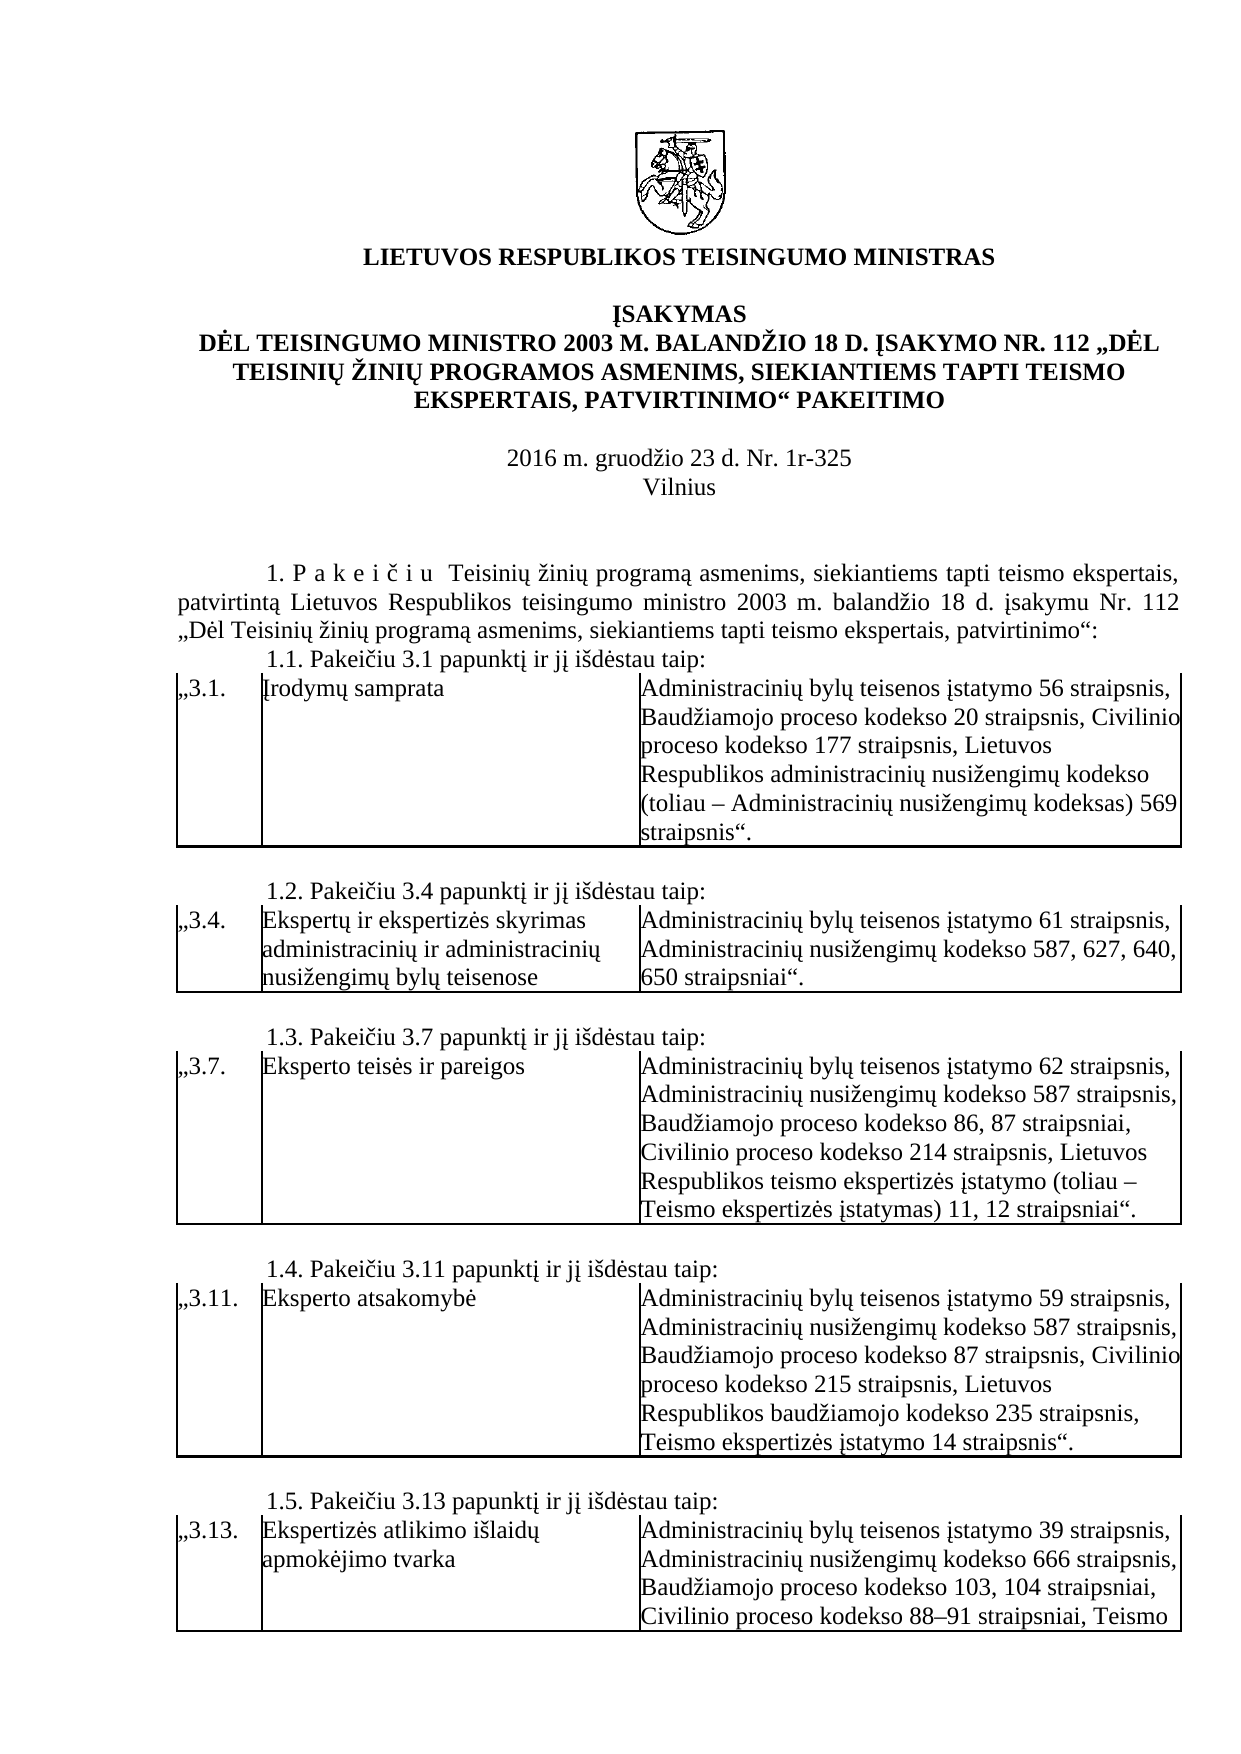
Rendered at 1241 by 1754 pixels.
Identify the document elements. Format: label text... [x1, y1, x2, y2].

table_header Administracinių bylų teisenos įstatymo 39 straipsnis, Administracinių nusižengimų kodekso 666 straipsnis, Baudžiamojo proceso kodekso 103, 104 straipsniai, Civilinio proceso kodekso 88–91 straipsniai, Teismo [641, 1515, 1180, 1630]
text 1.1. Pakeičiu 3.1 papunktį ir jį išdėstau taip: [177, 644, 1181, 673]
text 1.4. Pakeičiu 3.11 papunktį ir jį išdėstau taip: [177, 1254, 1181, 1283]
text 1.5. Pakeičiu 3.13 papunktį ir jį išdėstau taip: [177, 1486, 1181, 1515]
table_header Eksperto atsakomybė [263, 1283, 639, 1455]
text DĖL TEISINGUMO MINISTRO 2003 M. BALANDŽIO 18 D. ĮSAKYMO Nr. 112 „DĖL TEISINIŲ ŽINIŲ PROGRAMOS ASMENIMS, SIEKIANTIEMS TAPTI TEISMO EKSPERTAIS, PATVIRTINIMO“ PAKEITIMO [177, 328, 1181, 414]
table_header Įrodymų samprata [263, 673, 639, 845]
table_header „3.11. [178, 1283, 261, 1455]
table_header Ekspertų ir ekspertizės skyrimas administracinių ir administracinių nusižengimų bylų teisenose [263, 905, 639, 991]
table_header Administracinių bylų teisenos įstatymo 61 straipsnis, Administracinių nusižengimų kodekso 587, 627, 640, 650 straipsniai“. [641, 905, 1180, 991]
table_header „3.13. [178, 1515, 261, 1630]
table_header Administracinių bylų teisenos įstatymo 56 straipsnis, Baudžiamojo proceso kodekso 20 straipsnis, Civilinio proceso kodekso 177 straipsnis, Lietuvos Respublikos administracinių nusižengimų kodekso (toliau – Administracinių nusižengimų kodeksas) 569 straipsnis“. [641, 673, 1180, 845]
table_header „3.1. [178, 673, 261, 845]
text 1.2. Pakeičiu 3.4 papunktį ir jį išdėstau taip: [177, 876, 1181, 905]
table_header Ekspertizės atlikimo išlaidų apmokėjimo tvarka [263, 1515, 639, 1630]
table_header Administracinių bylų teisenos įstatymo 62 straipsnis, Administracinių nusižengimų kodekso 587 straipsnis, Baudžiamojo proceso kodekso 86, 87 straipsniai, Civilinio proceso kodekso 214 straipsnis, Lietuvos Respublikos teismo ekspertizės įstatymo (toliau – Teismo ekspertizės įstatymas) 11, 12 straipsniai“. [641, 1051, 1180, 1223]
table_header „3.7. [178, 1051, 261, 1223]
text 1. P a k e i č i u Teisinių žinių programą asmenims, siekiantiems tapti teismo ekspertais, patvirtintą Lietuvos Respublikos teisingumo ministro 2003 m. balandžio 18 d. įsakymu Nr. 112 „Dėl Teisinių žinių programą asmenims, siekiantiems tapti teismo ekspertais, patvirtinimo“: [177, 558, 1181, 644]
text LIETUVOS RESPUBLIKOS TEISINGUMO MINISTRAS [177, 242, 1181, 270]
table_header Eksperto teisės ir pareigos [263, 1051, 639, 1223]
text 2016 m. gruodžio 23 d. Nr. 1r-325 [177, 443, 1181, 472]
table_header „3.4. [178, 905, 261, 991]
text 1.3. Pakeičiu 3.7 papunktį ir jį išdėstau taip: [177, 1022, 1181, 1051]
text Vilnius [177, 472, 1181, 500]
text ĮSAKYMAS [177, 299, 1181, 328]
table_header Administracinių bylų teisenos įstatymo 59 straipsnis, Administracinių nusižengimų kodekso 587 straipsnis, Baudžiamojo proceso kodekso 87 straipsnis, Civilinio proceso kodekso 215 straipsnis, Lietuvos Respublikos baudžiamojo kodekso 235 straipsnis, Teismo ekspertizės įstatymo 14 straipsnis“. [641, 1283, 1180, 1455]
